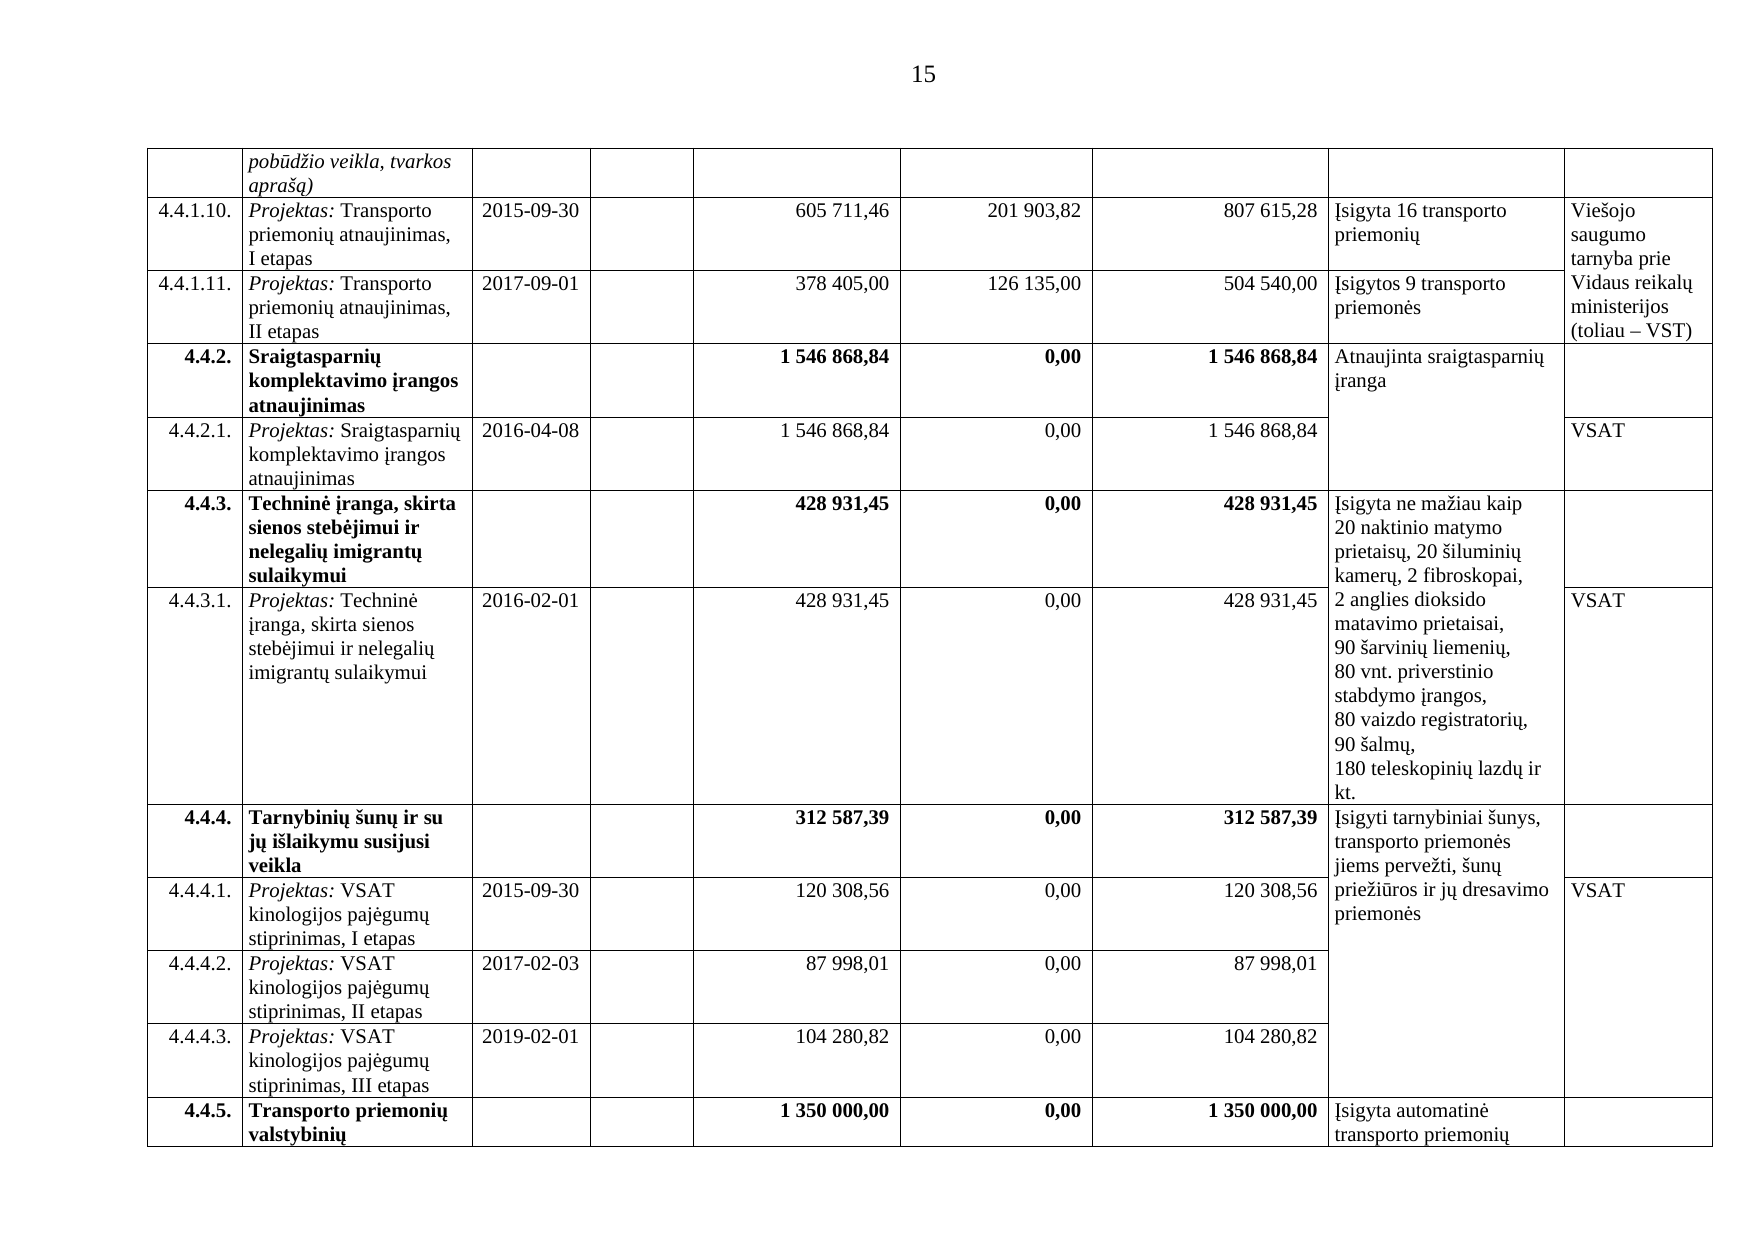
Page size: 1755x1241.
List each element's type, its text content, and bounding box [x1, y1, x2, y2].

table_cell Projektas: VSAT kinologijos pajėgumų stiprinimas, III etapas [243, 1024, 472, 1097]
table_cell 312 587,39 [694, 805, 900, 877]
table_cell 0,00 [901, 588, 1092, 804]
table_cell [591, 491, 693, 587]
table_cell Projektas: Transporto priemonių atnaujinimas, II etapas [243, 271, 472, 343]
table_cell [1565, 149, 1712, 197]
table_cell [473, 149, 590, 197]
table_cell 4.4.3.1. [148, 588, 242, 804]
table_cell 126 135,00 [901, 271, 1092, 343]
table_cell 807 615,28 [1093, 198, 1328, 270]
table_cell 104 280,82 [694, 1024, 900, 1097]
table_cell [591, 1024, 693, 1097]
table_cell [591, 878, 693, 950]
table_cell Tarnybinių šunų ir su jų išlaikymu susijusi veikla [243, 805, 472, 877]
table_cell Projektas: Techninė įranga, skirta sienos stebėjimui ir nelegalių imigrantų sulaikymui [243, 588, 472, 804]
table_cell 2017-02-03 [473, 951, 590, 1023]
table_cell 0,00 [901, 805, 1092, 877]
table_cell 0,00 [901, 951, 1092, 1023]
table_cell 2015-09-30 [473, 198, 590, 270]
table_cell 4.4.3. [148, 491, 242, 587]
table_cell [591, 805, 693, 877]
table_cell [1565, 491, 1712, 587]
table_cell 87 998,01 [1093, 951, 1328, 1023]
table_cell Viešojo saugumo tarnyba prie Vidaus reikalų ministerijos (toliau – VST) [1565, 198, 1712, 343]
table_cell 428 931,45 [1093, 588, 1328, 804]
table_cell Atnaujinta sraigtasparnių įranga [1329, 344, 1564, 490]
table_cell 1 546 868,84 [1093, 344, 1328, 417]
table_cell 504 540,00 [1093, 271, 1328, 343]
table_cell 0,00 [901, 418, 1092, 490]
table_cell 4.4.4.2. [148, 951, 242, 1023]
table_cell [591, 344, 693, 417]
table_cell Projektas: Sraigtasparnių komplektavimo įrangos atnaujinimas [243, 418, 472, 490]
table_cell 2015-09-30 [473, 878, 590, 950]
table_cell Sraigtasparnių komplektavimo įrangos atnaujinimas [243, 344, 472, 417]
table_cell 4.4.2. [148, 344, 242, 417]
table_cell 4.4.4.3. [148, 1024, 242, 1097]
table_cell 605 711,46 [694, 198, 900, 270]
table_cell 1 546 868,84 [694, 418, 900, 490]
table_cell [473, 805, 590, 877]
table_cell Transporto priemonių valstybinių [243, 1098, 472, 1146]
table_cell [148, 149, 242, 197]
table_cell 0,00 [901, 1024, 1092, 1097]
table_cell [901, 149, 1092, 197]
table_cell 120 308,56 [694, 878, 900, 950]
table_cell Įsigyta automatinė transporto priemonių [1329, 1098, 1564, 1146]
table_cell Įsigyti tarnybiniai šunys, transporto priemonės jiems pervežti, šunų priežiūros ir jų dresavimo priemonės [1329, 805, 1564, 1097]
table_cell 1 546 868,84 [694, 344, 900, 417]
table_cell 428 931,45 [694, 588, 900, 804]
table_cell [1329, 149, 1564, 197]
table_cell [591, 198, 693, 270]
table_cell 4.4.5. [148, 1098, 242, 1146]
table_cell Įsigyta 16 transporto priemonių [1329, 198, 1564, 270]
table_cell 120 308,56 [1093, 878, 1328, 950]
table_cell 428 931,45 [694, 491, 900, 587]
table_cell 312 587,39 [1093, 805, 1328, 877]
table_cell [694, 149, 900, 197]
table_cell 0,00 [901, 1098, 1092, 1146]
table_cell 1 350 000,00 [694, 1098, 900, 1146]
table_cell [1565, 1098, 1712, 1146]
table_cell [591, 951, 693, 1023]
table_cell [473, 491, 590, 587]
table_cell Įsigyta ne mažiau kaip 20 naktinio matymo prietaisų, 20 šiluminių kamerų, 2 fibroskopai, 2 anglies dioksido matavimo prietaisai, 90 šarvinių liemenių, 80 vnt. priverstinio stabdymo įrangos, 80 vaizdo registratorių, 90 šalmų, 180 teleskopinių lazdų ir kt. [1329, 491, 1564, 804]
table_cell 4.4.1.10. [148, 198, 242, 270]
table_cell 2016-02-01 [473, 588, 590, 804]
table_cell Įsigytos 9 transporto priemonės [1329, 271, 1564, 343]
table_cell [591, 588, 693, 804]
table_cell [1565, 344, 1712, 417]
table_cell 0,00 [901, 344, 1092, 417]
table_cell pobūdžio veikla, tvarkos aprašą) [243, 149, 472, 197]
table_cell [473, 1098, 590, 1146]
table_cell VSAT [1565, 878, 1712, 1097]
table_cell 104 280,82 [1093, 1024, 1328, 1097]
table_cell Projektas: VSAT kinologijos pajėgumų stiprinimas, I etapas [243, 878, 472, 950]
table_cell 4.4.4.1. [148, 878, 242, 950]
table_cell [591, 418, 693, 490]
table_cell [473, 344, 590, 417]
table_cell Projektas: VSAT kinologijos pajėgumų stiprinimas, II etapas [243, 951, 472, 1023]
table_cell 0,00 [901, 878, 1092, 950]
table_cell 2019-02-01 [473, 1024, 590, 1097]
table_cell Projektas: Transporto priemonių atnaujinimas, I etapas [243, 198, 472, 270]
table_cell Techninė įranga, skirta sienos stebėjimui ir nelegalių imigrantų sulaikymui [243, 491, 472, 587]
table_cell [1565, 805, 1712, 877]
table_cell 1 546 868,84 [1093, 418, 1328, 490]
table_cell 1 350 000,00 [1093, 1098, 1328, 1146]
table_cell [1093, 149, 1328, 197]
table_cell 201 903,82 [901, 198, 1092, 270]
table_cell [591, 149, 693, 197]
table_cell 378 405,00 [694, 271, 900, 343]
table_cell 4.4.1.11. [148, 271, 242, 343]
table_cell 4.4.2.1. [148, 418, 242, 490]
table_cell 87 998,01 [694, 951, 900, 1023]
table_cell 428 931,45 [1093, 491, 1328, 587]
table_cell 2016-04-08 [473, 418, 590, 490]
table_cell 2017-09-01 [473, 271, 590, 343]
table_cell 0,00 [901, 491, 1092, 587]
table_cell VSAT [1565, 418, 1712, 490]
table_cell [591, 1098, 693, 1146]
table_cell 4.4.4. [148, 805, 242, 877]
table_cell [591, 271, 693, 343]
table_cell VSAT [1565, 588, 1712, 804]
